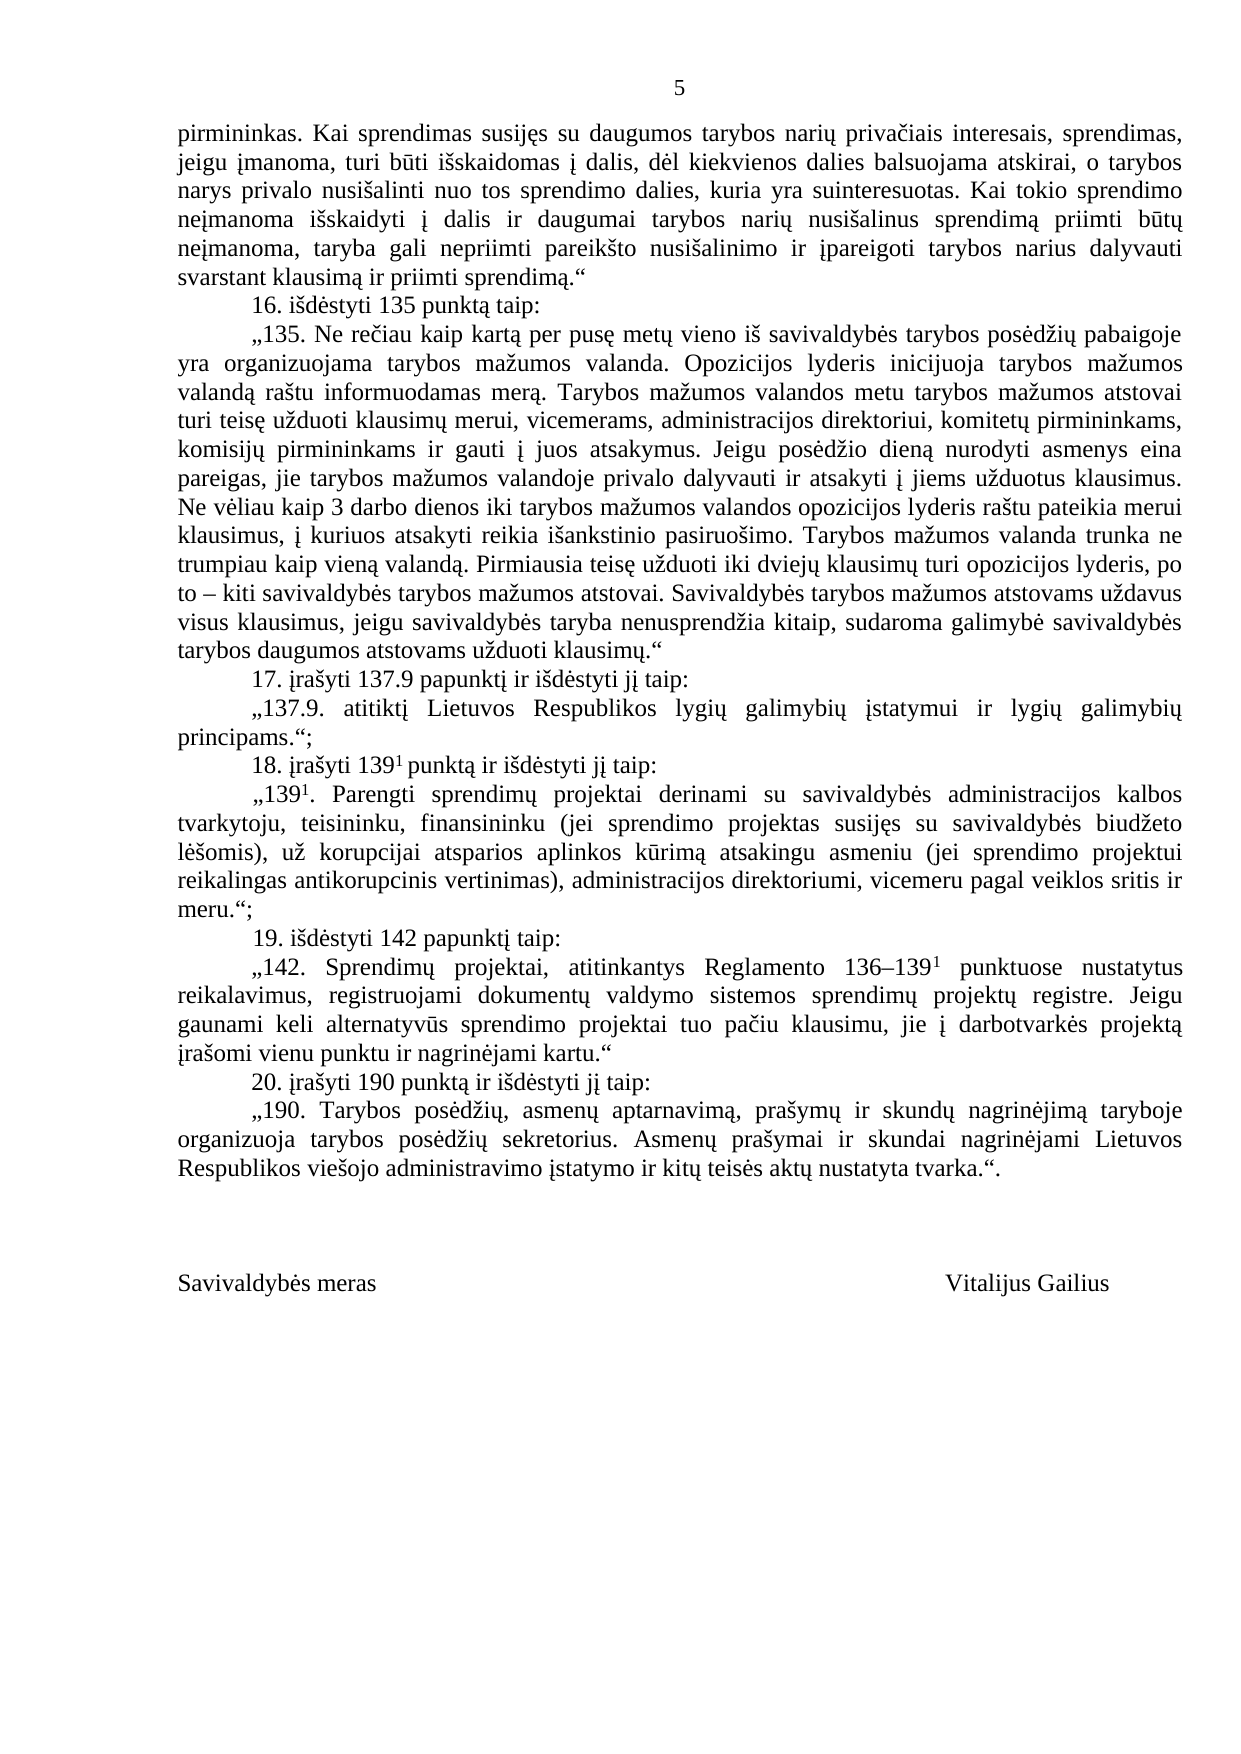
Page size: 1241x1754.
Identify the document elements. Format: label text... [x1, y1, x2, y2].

text „135. Ne rečiau kaip kartą per pusę metų vieno iš savivaldybės tarybos posėdžių pabaigoje yra organizuojama tarybos mažumos valanda. Opozicijos lyderis inicijuoja tarybos mažumos valandą raštu informuodamas merą. Tarybos mažumos valandos metu tarybos mažumos atstovai turi teisę užduoti klausimų merui, vicemerams, administracijos direktoriui, komitetų pirmininkams, komisijų pirmininkams ir gauti į juos atsakymus. Jeigu posėdžio dieną nurodyti asmenys eina pareigas, jie tarybos mažumos valandoje privalo dalyvauti ir atsakyti į jiems užduotus klausimus. Ne vėliau kaip 3 darbo dienos iki tarybos mažumos valandos opozicijos lyderis raštu pateikia merui klausimus, į kuriuos atsakyti reikia išankstinio pasiruošimo. Tarybos mažumos valanda trunka ne trumpiau kaip vieną valandą. Pirmiausia teisę užduoti iki dviejų klausimų turi opozicijos lyderis, po to – kiti savivaldybės tarybos mažumos atstovai. Savivaldybės tarybos mažumos atstovams uždavus visus klausimus, jeigu savivaldybės taryba nenusprendžia kitaip, sudaroma galimybė savivaldybės tarybos daugumos atstovams užduoti klausimų.“ [177, 319, 1183, 664]
text 19. išdėstyti 142 papunktį taip: [177, 923, 1183, 952]
text 17. įrašyti 137.9 papunktį ir išdėstyti jį taip: [177, 664, 1183, 693]
text „190. Tarybos posėdžių, asmenų aptarnavimą, prašymų ir skundų nagrinėjimą taryboje organizuoja tarybos posėdžių sekretorius. Asmenų prašymai ir skundai nagrinėjami Lietuvos Respublikos viešojo administravimo įstatymo ir kitų teisės aktų nustatyta tvarka.“. [177, 1096, 1183, 1182]
text „1391. Parengti sprendimų projektai derinami su savivaldybės administracijos kalbos tvarkytoju, teisininku, finansininku (jei sprendimo projektas susijęs su savivaldybės biudžeto lėšomis), už korupcijai atsparios aplinkos kūrimą atsakingu asmeniu (jei sprendimo projektui reikalingas antikorupcinis vertinimas), administracijos direktoriumi, vicemeru pagal veiklos sritis ir meru.“; [177, 779, 1183, 923]
text pirmininkas. Kai sprendimas susijęs su daugumos tarybos narių privačiais interesais, sprendimas, jeigu įmanoma, turi būti išskaidomas į dalis, dėl kiekvienos dalies balsuojama atskirai, o tarybos narys privalo nusišalinti nuo tos sprendimo dalies, kuria yra suinteresuotas. Kai tokio sprendimo neįmanoma išskaidyti į dalis ir daugumai tarybos narių nusišalinus sprendimą priimti būtų neįmanoma, taryba gali nepriimti pareikšto nusišalinimo ir įpareigoti tarybos narius dalyvauti svarstant klausimą ir priimti sprendimą.“ [177, 118, 1183, 291]
text „142. Sprendimų projektai, atitinkantys Reglamento 136–1391 punktuose nustatytus reikalavimus, registruojami dokumentų valdymo sistemos sprendimų projektų registre. Jeigu gaunami keli alternatyvūs sprendimo projektai tuo pačiu klausimu, jie į darbotvarkės projektą įrašomi vienu punktu ir nagrinėjami kartu.“ [177, 952, 1183, 1067]
text Savivaldybės meras Vitalijus Gailius [177, 1268, 1181, 1297]
text 18. įrašyti 1391 punktą ir išdėstyti jį taip: [177, 751, 1183, 779]
text 16. išdėstyti 135 punktą taip: [251, 291, 1183, 319]
text „137.9. atitiktį Lietuvos Respublikos lygių galimybių įstatymui ir lygių galimybių principams.“; [177, 693, 1183, 751]
text 20. įrašyti 190 punktą ir išdėstyti jį taip: [177, 1067, 1183, 1096]
